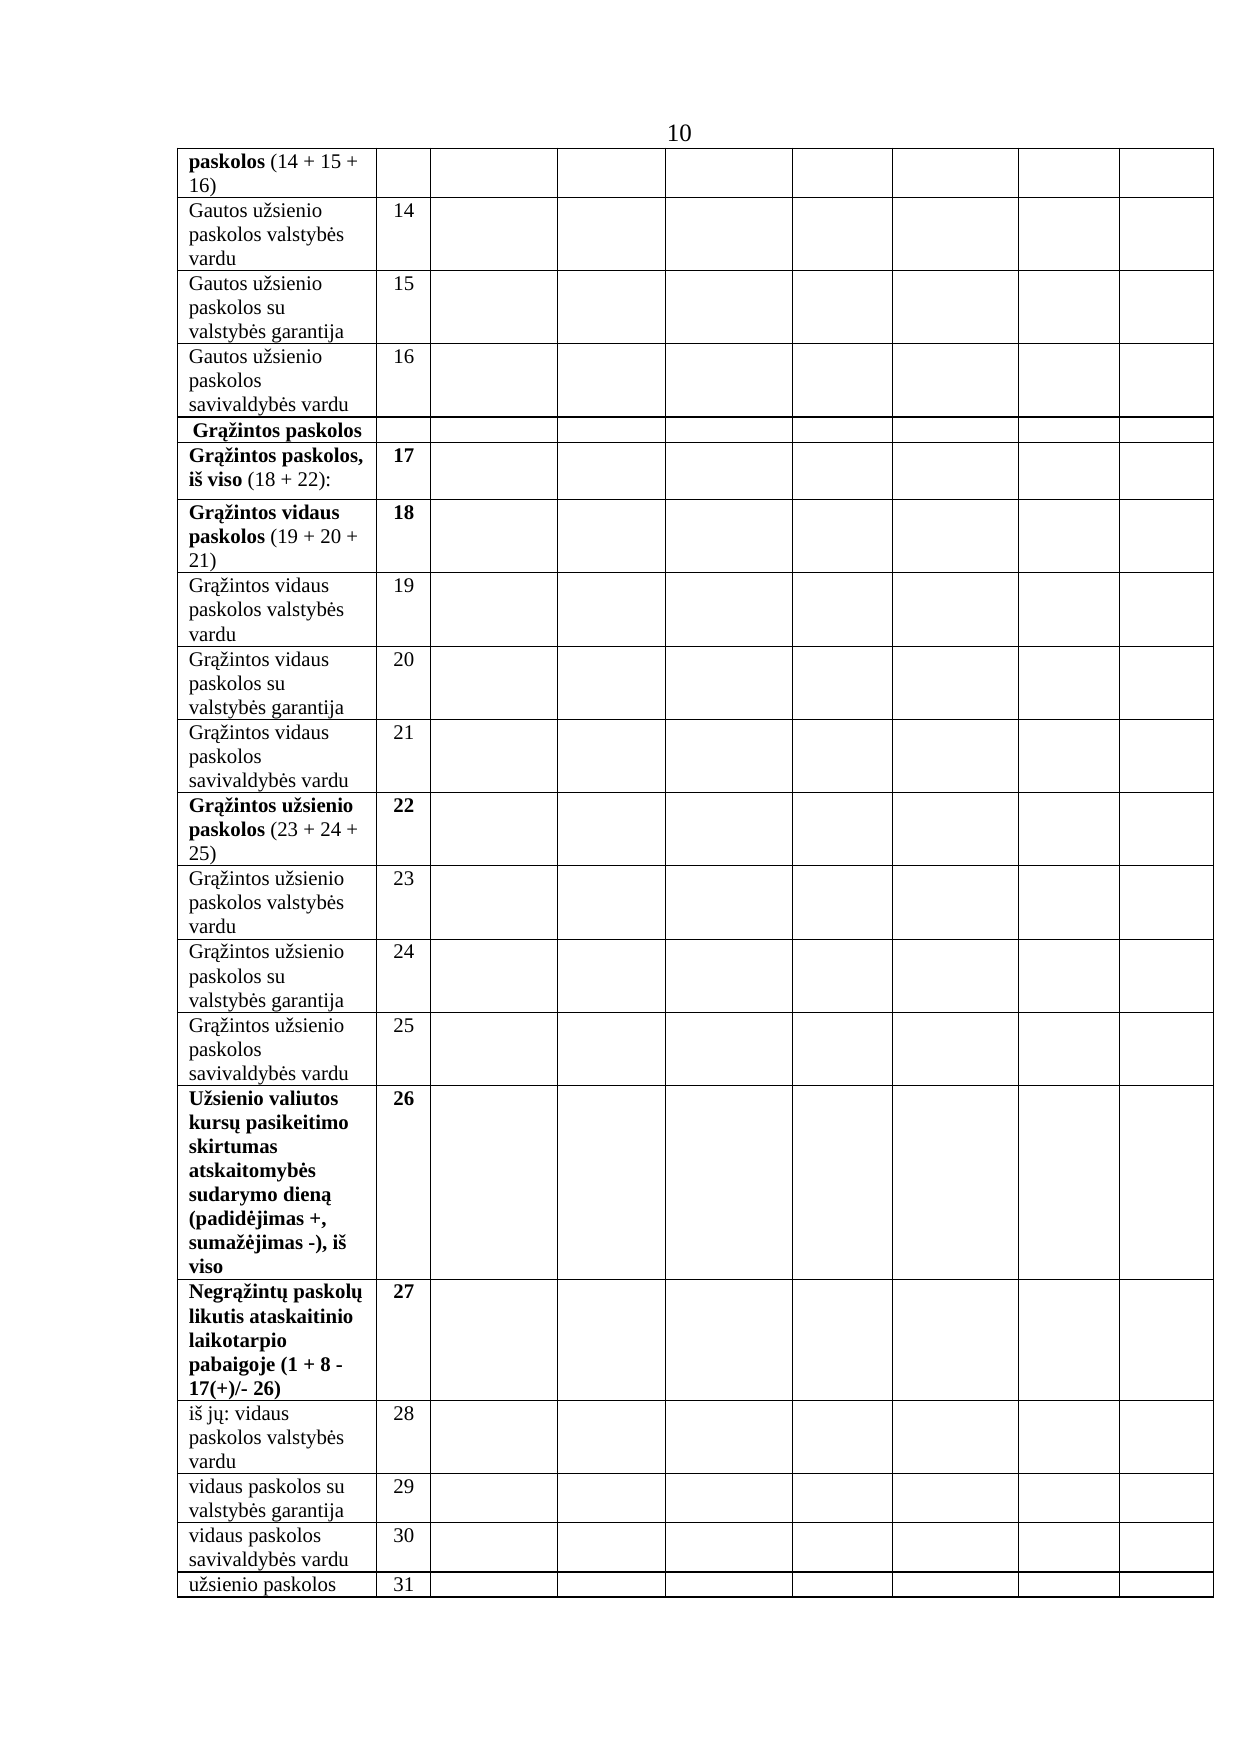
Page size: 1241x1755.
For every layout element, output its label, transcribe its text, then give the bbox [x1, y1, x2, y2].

table_cell [558, 1013, 665, 1085]
table_cell [893, 793, 1018, 865]
table_cell [431, 647, 557, 719]
table_cell [558, 720, 665, 792]
table_cell 17 [377, 443, 430, 499]
table_cell [893, 1401, 1018, 1473]
table_cell [1019, 1401, 1119, 1473]
table_cell [893, 1086, 1018, 1278]
table_cell [558, 866, 665, 938]
table_cell [893, 1573, 1018, 1596]
table_cell [1120, 720, 1213, 792]
table_cell [431, 149, 557, 197]
table_cell [666, 500, 792, 572]
table_cell [893, 271, 1018, 343]
table_cell [431, 271, 557, 343]
table_cell [893, 1474, 1018, 1522]
table_cell [1019, 1573, 1119, 1596]
table_cell [558, 443, 665, 499]
table_cell Užsienio valiutos kursų pasikeitimo skirtumas atskaitomybės sudarymo dieną (padidėjimas +, sumažėjimas -), iš viso [178, 1086, 376, 1278]
table_cell Grąžintos vidaus paskolos (19 + 20 + 21) [178, 500, 376, 572]
table_cell [558, 149, 665, 197]
table_cell [893, 443, 1018, 499]
table_cell [558, 940, 665, 1012]
table_cell 15 [377, 271, 430, 343]
table_cell 18 [377, 500, 430, 572]
table_cell [1120, 866, 1213, 938]
table_cell [1019, 647, 1119, 719]
table_cell Negrąžintų paskolų likutis ataskaitinio laikotarpio pabaigoje (1 + 8 - 17(+)/- 26) [178, 1280, 376, 1400]
table_cell [666, 1280, 792, 1400]
table_cell [431, 344, 557, 416]
table_cell [1019, 866, 1119, 938]
table_cell [1019, 720, 1119, 792]
table_cell [558, 647, 665, 719]
table_cell 30 [377, 1523, 430, 1571]
table_cell [666, 149, 792, 197]
table_cell [1120, 344, 1213, 416]
table_cell [431, 1013, 557, 1085]
table_cell [666, 1086, 792, 1278]
table_cell [558, 573, 665, 646]
table_cell [1120, 793, 1213, 865]
table_cell [793, 1523, 892, 1571]
table_cell [558, 344, 665, 416]
table_cell [793, 443, 892, 499]
table_cell [666, 271, 792, 343]
table_cell [1019, 500, 1119, 572]
table_cell [666, 940, 792, 1012]
table_cell [1120, 198, 1213, 270]
table_cell [893, 720, 1018, 792]
table_cell 16 [377, 344, 430, 416]
table_cell [666, 1474, 792, 1522]
table_cell [793, 940, 892, 1012]
table_cell [893, 940, 1018, 1012]
table_cell 25 [377, 1013, 430, 1085]
table_cell [793, 1086, 892, 1278]
table_cell [1120, 1573, 1213, 1596]
table_cell [1019, 198, 1119, 270]
table_cell 20 [377, 647, 430, 719]
table_cell 21 [377, 720, 430, 792]
table_cell [793, 271, 892, 343]
table_cell [558, 1573, 665, 1596]
table_cell 22 [377, 793, 430, 865]
table_cell [558, 418, 665, 442]
table_cell [893, 866, 1018, 938]
table_cell [793, 1401, 892, 1473]
table_cell [1120, 443, 1213, 499]
table_cell [431, 940, 557, 1012]
table_cell Grąžintos vidaus paskolos savivaldybės vardu [178, 720, 376, 792]
table_cell [1120, 1401, 1213, 1473]
table_cell Grąžintos vidaus paskolos su valstybės garantija [178, 647, 376, 719]
table_cell vidaus paskolos su valstybės garantija [178, 1474, 376, 1522]
table_cell [431, 198, 557, 270]
table_cell 27 [377, 1280, 430, 1400]
table_cell [1120, 573, 1213, 646]
table_cell Grąžintos užsienio paskolos su valstybės garantija [178, 940, 376, 1012]
table_cell [1019, 573, 1119, 646]
table_cell [666, 1013, 792, 1085]
table_cell [893, 344, 1018, 416]
table_cell vidaus paskolos savivaldybės vardu [178, 1523, 376, 1571]
table_cell [1019, 1013, 1119, 1085]
table_cell paskolos (14 + 15 + 16) [178, 149, 376, 197]
table_cell [1120, 149, 1213, 197]
table_cell [558, 793, 665, 865]
table_cell [1019, 149, 1119, 197]
table_cell [793, 793, 892, 865]
table_cell [666, 1401, 792, 1473]
table_cell [666, 720, 792, 792]
table_cell 31 [377, 1573, 430, 1596]
table_cell [666, 344, 792, 416]
table_cell [558, 1280, 665, 1400]
table_cell [558, 500, 665, 572]
table_cell [1120, 1523, 1213, 1571]
table_cell 19 [377, 573, 430, 646]
table_cell [1120, 271, 1213, 343]
table_cell [793, 1474, 892, 1522]
table_cell [431, 1280, 557, 1400]
table_cell [893, 647, 1018, 719]
table_cell [558, 1086, 665, 1278]
table_cell [893, 573, 1018, 646]
table_cell [1120, 1280, 1213, 1400]
table_cell [1120, 1013, 1213, 1085]
table_cell [893, 1280, 1018, 1400]
table_cell [793, 500, 892, 572]
table_cell [893, 500, 1018, 572]
table_cell [1019, 443, 1119, 499]
table_cell [666, 647, 792, 719]
table_cell iš jų: vidaus paskolos valstybės vardu [178, 1401, 376, 1473]
table_cell [893, 1523, 1018, 1571]
table_cell [793, 198, 892, 270]
table_cell [1019, 1280, 1119, 1400]
table_cell [1019, 940, 1119, 1012]
table_cell Grąžintos paskolos [178, 418, 376, 442]
table_cell [793, 1573, 892, 1596]
table_cell Gautos užsienio paskolos savivaldybės vardu [178, 344, 376, 416]
table_cell [431, 1474, 557, 1522]
table_cell [666, 1523, 792, 1571]
table_cell [431, 866, 557, 938]
table_cell [793, 720, 892, 792]
table_cell [666, 573, 792, 646]
table_cell [893, 418, 1018, 442]
table_cell 23 [377, 866, 430, 938]
table_cell [893, 1013, 1018, 1085]
table_cell [558, 1523, 665, 1571]
table_cell [431, 418, 557, 442]
table_cell Gautos užsienio paskolos valstybės vardu [178, 198, 376, 270]
table_cell [1120, 500, 1213, 572]
table_cell [431, 1523, 557, 1571]
table_cell [793, 647, 892, 719]
table_cell [1019, 793, 1119, 865]
table_cell [793, 573, 892, 646]
table_cell [666, 793, 792, 865]
table_cell [1120, 1474, 1213, 1522]
table_cell [666, 198, 792, 270]
table_cell Grąžintos paskolos, iš viso (18 + 22): [178, 443, 376, 499]
table_cell [793, 344, 892, 416]
table_cell [793, 1013, 892, 1085]
table_cell [1120, 1086, 1213, 1278]
table_cell [893, 198, 1018, 270]
table_cell [793, 866, 892, 938]
table_cell [793, 149, 892, 197]
table_cell [377, 149, 430, 197]
table_cell 14 [377, 198, 430, 270]
table_cell 29 [377, 1474, 430, 1522]
table_cell [1019, 271, 1119, 343]
table_cell [431, 720, 557, 792]
table_cell [558, 271, 665, 343]
table_cell [666, 866, 792, 938]
table_cell [793, 418, 892, 442]
table_cell [431, 573, 557, 646]
table_cell [558, 1401, 665, 1473]
table_cell [431, 500, 557, 572]
table_cell [1019, 1086, 1119, 1278]
table_cell [1120, 647, 1213, 719]
table_cell [1019, 1474, 1119, 1522]
table_cell [666, 1573, 792, 1596]
table_cell Grąžintos vidaus paskolos valstybės vardu [178, 573, 376, 646]
table_cell [1120, 940, 1213, 1012]
table_cell [1120, 418, 1213, 442]
table_cell 24 [377, 940, 430, 1012]
table_cell [793, 1280, 892, 1400]
table_cell [1019, 344, 1119, 416]
table_cell [431, 443, 557, 499]
table_cell [377, 418, 430, 442]
table_cell [893, 149, 1018, 197]
table_cell [558, 1474, 665, 1522]
table_cell 28 [377, 1401, 430, 1473]
table_cell Gautos užsienio paskolos su valstybės garantija [178, 271, 376, 343]
table_cell [431, 1401, 557, 1473]
table_cell [431, 1086, 557, 1278]
table_cell užsienio paskolos [178, 1573, 376, 1596]
table_cell [666, 443, 792, 499]
table_cell [1019, 418, 1119, 442]
table_cell Grąžintos užsienio paskolos (23 + 24 + 25) [178, 793, 376, 865]
table_cell [666, 418, 792, 442]
table_cell 26 [377, 1086, 430, 1278]
table_cell Grąžintos užsienio paskolos valstybės vardu [178, 866, 376, 938]
table_cell [1019, 1523, 1119, 1571]
table_cell Grąžintos užsienio paskolos savivaldybės vardu [178, 1013, 376, 1085]
table_cell [558, 198, 665, 270]
table_cell [431, 1573, 557, 1596]
table_cell [431, 793, 557, 865]
